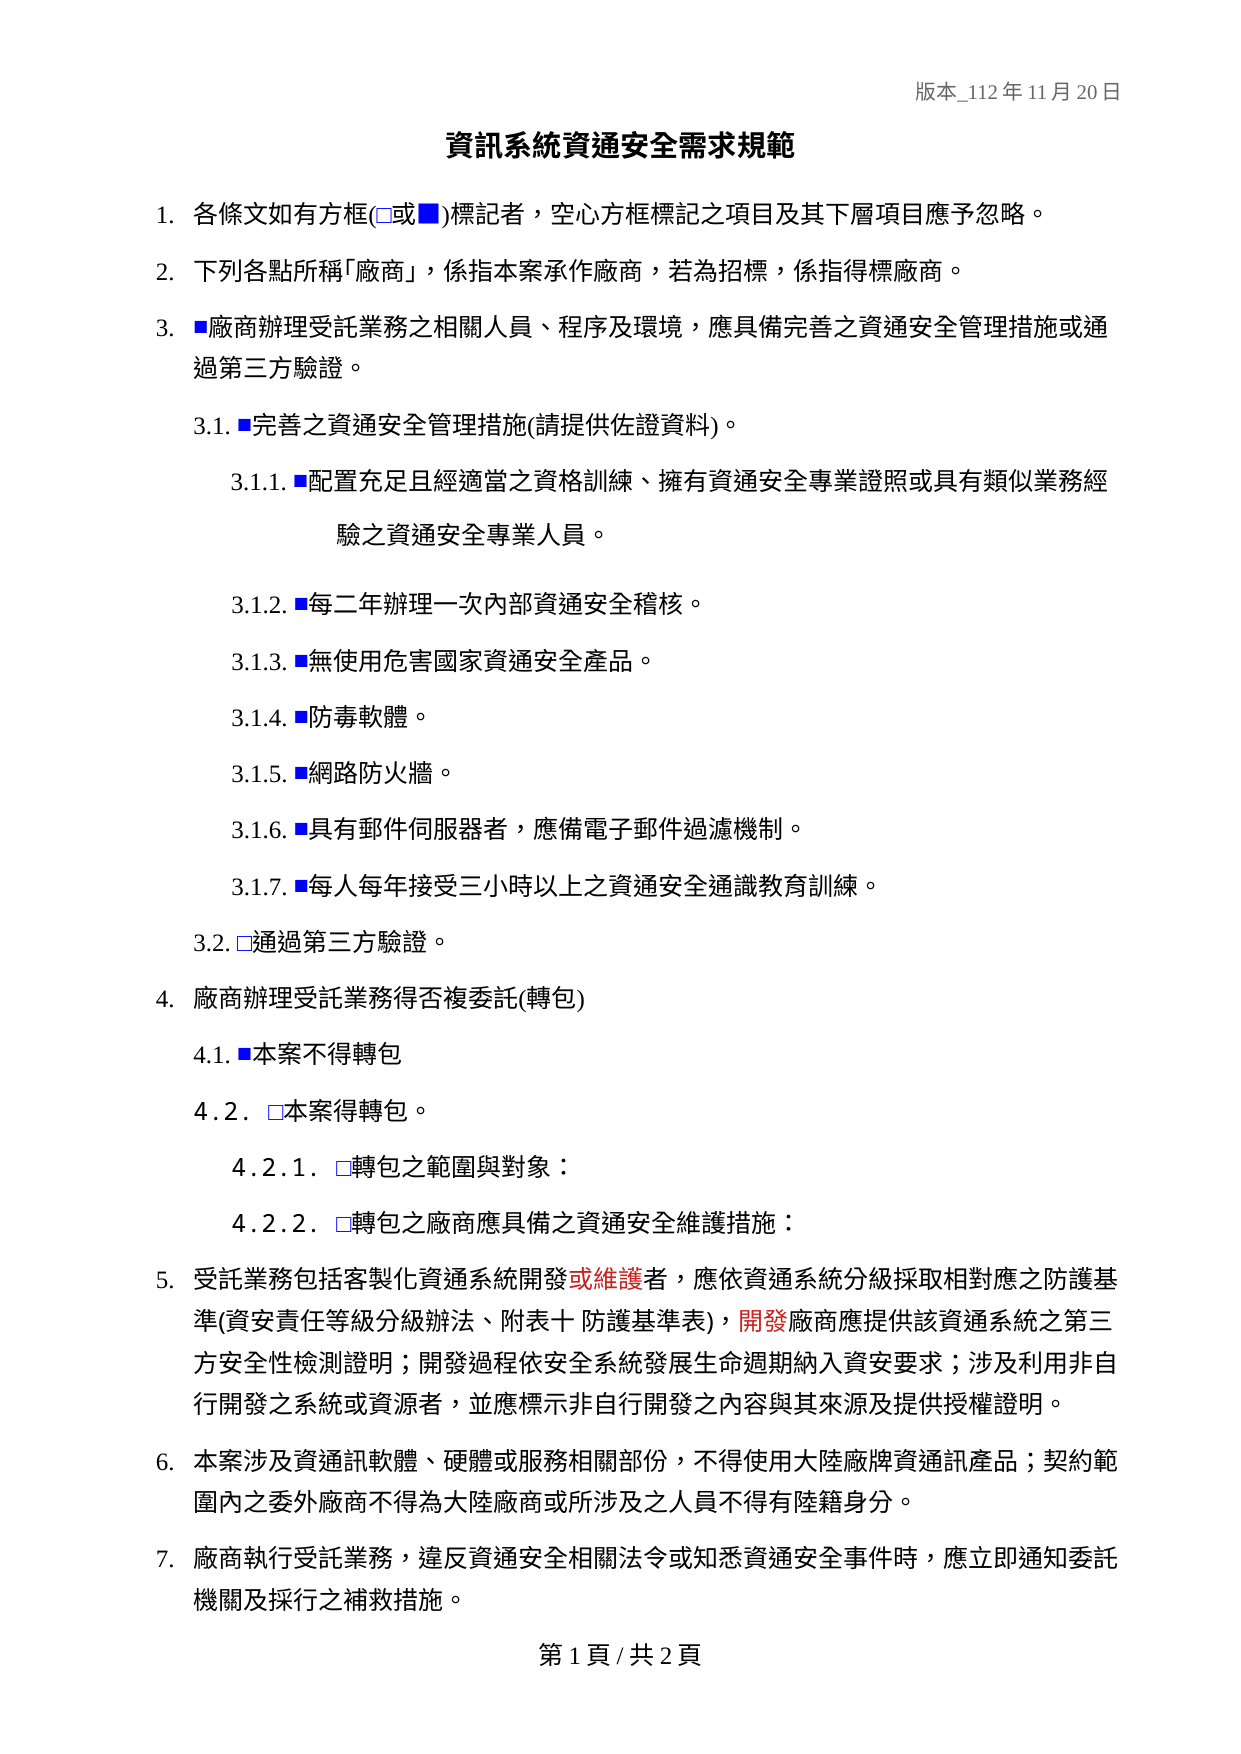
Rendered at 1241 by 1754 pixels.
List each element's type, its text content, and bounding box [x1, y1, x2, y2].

list □轉包之範圍與對象： [231, 1147, 1122, 1183]
list 本案涉及資通訊軟體、硬體或服務相關部份，不得使用大陸廠牌資通訊產品；契約範圍內之委外廠商不得為大陸廠商或所涉及之人員不得有陸籍身分。 [156, 1441, 1122, 1519]
subtitle 資訊系統資通安全需求規範 [118, 123, 1122, 165]
list 各條文如有方框(□或■)標記者，空心方框標記之項目及其下層項目應予忽略。 [156, 195, 1122, 231]
list ■無使用危害國家資通安全產品。 [231, 641, 1122, 677]
list ■廠商辦理受託業務之相關人員、程序及環境，應具備完善之資通安全管理措施或通過第三方驗證。 [156, 307, 1122, 385]
list 廠商執行受託業務，違反資通安全相關法令或知悉資通安全事件時，應立即通知委託機關及採行之補救措施。 [156, 1539, 1122, 1617]
list ■具有郵件伺服器者，應備電子郵件過濾機制。 [231, 810, 1122, 846]
list ■本案不得轉包 [193, 1035, 1122, 1071]
list □通過第三方驗證。 [193, 922, 1122, 958]
list ■配置充足且經適當之資格訓練、擁有資通安全專業證照或具有類似業務經驗之資通安全專業人員。 [230, 461, 1122, 552]
list 下列各點所稱｢廠商｣，係指本案承作廠商，若為招標，係指得標廠商。 [156, 251, 1122, 287]
list ■完善之資通安全管理措施(請提供佐證資料)。 [193, 405, 1122, 441]
list 廠商辦理受託業務得否複委託(轉包) [156, 978, 1122, 1015]
list ■每二年辦理一次內部資通安全稽核。 [231, 585, 1122, 621]
list □轉包之廠商應具備之資通安全維護措施： [231, 1203, 1122, 1240]
list ■網路防火牆。 [231, 753, 1122, 790]
list ■防毒軟體。 [231, 697, 1122, 733]
list ■每人每年接受三小時以上之資通安全通識教育訓練。 [231, 866, 1122, 902]
list 受託業務包括客製化資通系統開發或維護者，應依資通系統分級採取相對應之防護基準(資安責任等級分級辦法、附表十 防護基準表)，開發廠商應提供該資通系統之第三方安全性檢測證明；開發過程依安全系統發展生命週期納入資安要求；涉及利用非自行開發之系統或資源者，並應標示非自行開發之內容與其來源及提供授權證明。 [156, 1260, 1122, 1421]
list □本案得轉包。 [193, 1091, 1122, 1127]
